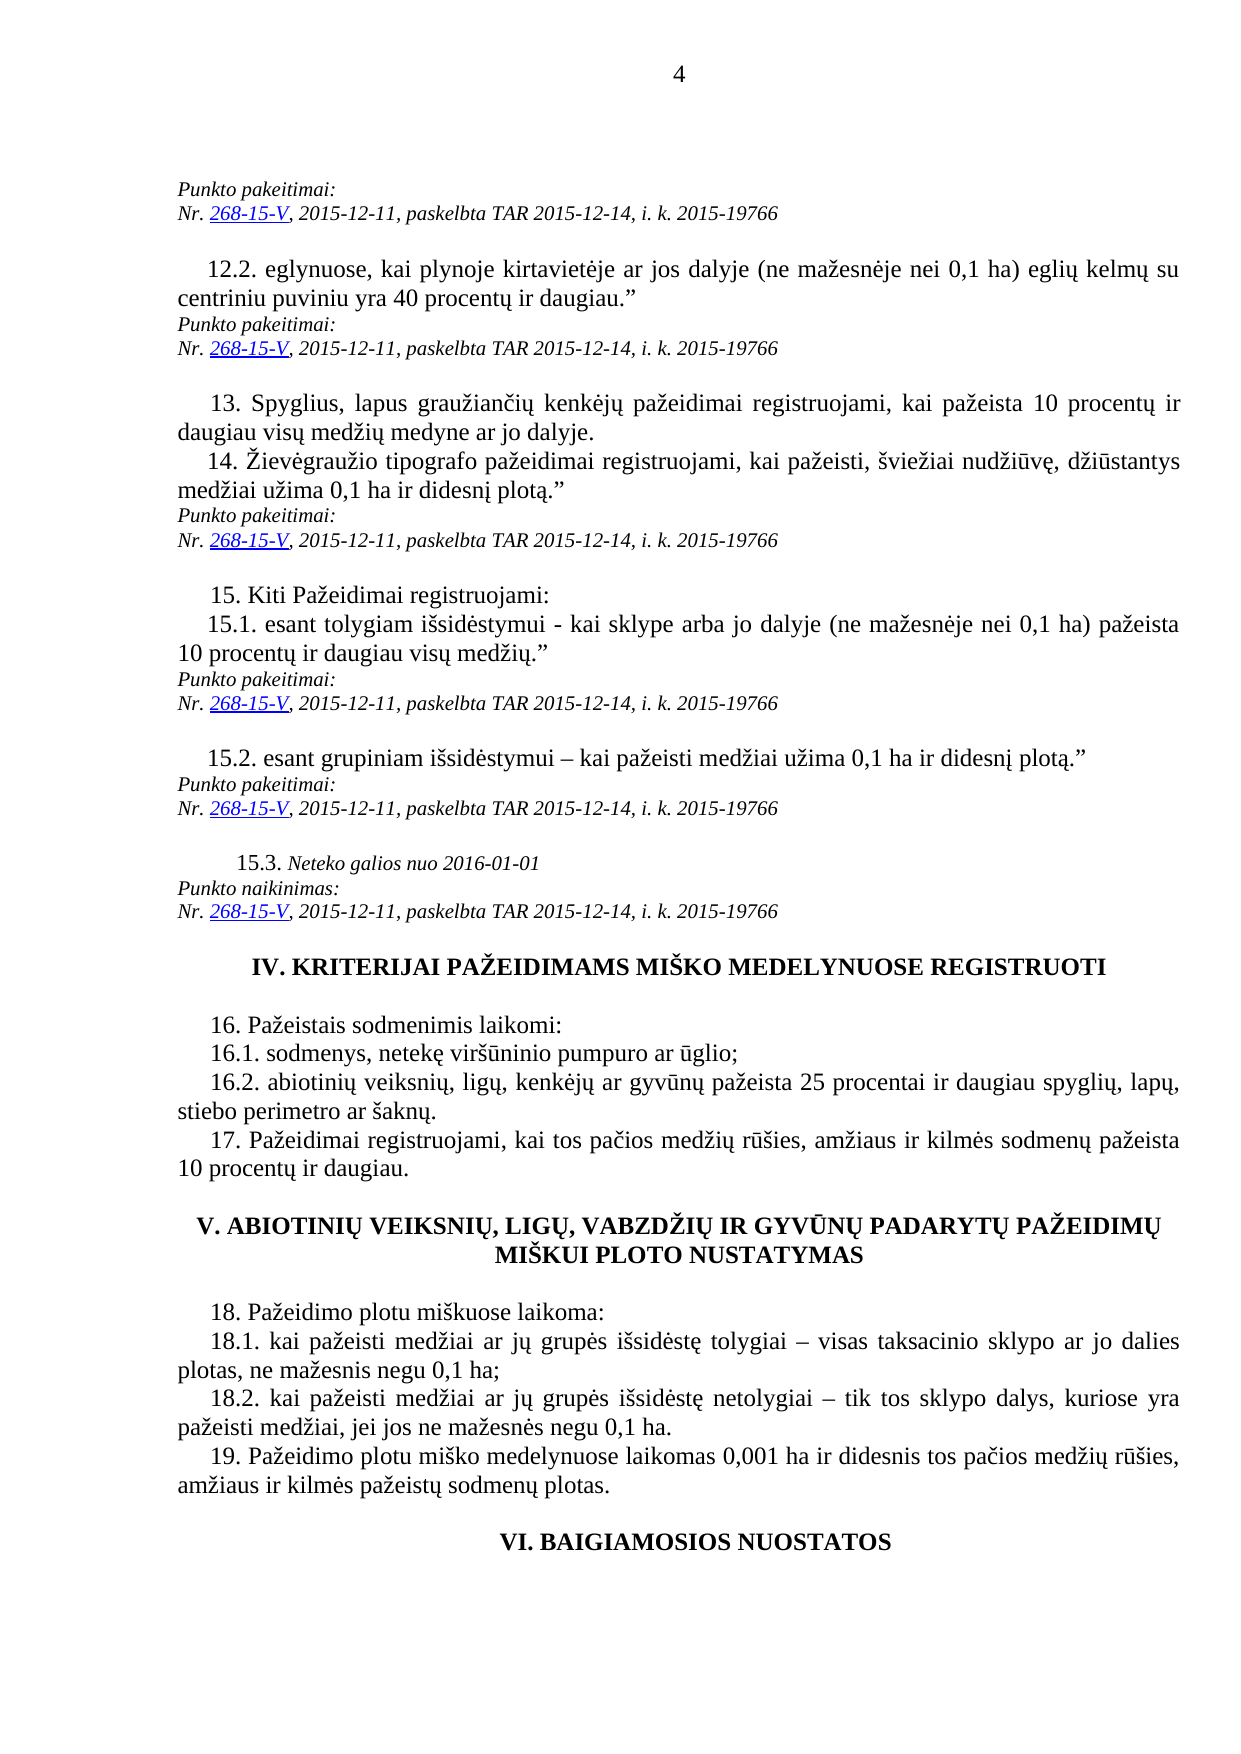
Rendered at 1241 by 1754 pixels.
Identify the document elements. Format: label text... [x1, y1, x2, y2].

text 16.1. sodmenys, netekę viršūninio pumpuro ar ūglio; [177, 1038, 1181, 1067]
text 15.2. esant grupiniam išsidėstymui – kai pažeisti medžiai užima 0,1 ha ir didesnį plotą.” [177, 743, 1181, 772]
text 18.1. kai pažeisti medžiai ar jų grupės išsidėstę tolygiai – visas taksacinio sklypo ar jo dalies plotas, ne mažesnis negu 0,1 ha; [177, 1326, 1181, 1383]
text Nr. 268-15-V, 2015-12-11, paskelbta TAR 2015-12-14, i. k. 2015-19766 [177, 691, 1181, 715]
text Nr. 268-15-V, 2015-12-11, paskelbta TAR 2015-12-14, i. k. 2015-19766 [177, 336, 1181, 360]
text 13. Spyglius, lapus graužiančių kenkėjų pažeidimai registruojami, kai pažeista 10 procentų ir daugiau visų medžių medyne ar jo dalyje. [177, 388, 1181, 446]
text IV. KRITERIJAI PAŽEIDIMAMS MIŠKO MEDELYNUOSE REGISTRUOTI [177, 952, 1181, 981]
text 15. Kiti Pažeidimai registruojami: [177, 580, 1181, 609]
text V. ABIOTINIŲ VEIKSNIŲ, LIGŲ, VABZDŽIŲ IR GYVŪNŲ PADARYTŲ PAŽEIDIMŲ MIŠKUI PLOTO NUSTATYMAS [177, 1211, 1181, 1268]
text 17. Pažeidimai registruojami, kai tos pačios medžių rūšies, amžiaus ir kilmės sodmenų pažeista 10 procentų ir daugiau. [177, 1125, 1181, 1182]
text 15.3. Neteko galios nuo 2016-01-01 [177, 849, 1181, 875]
text Punkto pakeitimai: [177, 772, 1181, 796]
text 19. Pažeidimo plotu miško medelynuose laikomas 0,001 ha ir didesnis tos pačios medžių rūšies, amžiaus ir kilmės pažeistų sodmenų plotas. [177, 1441, 1181, 1498]
text 18. Pažeidimo plotu miškuose laikoma: [177, 1297, 1181, 1326]
text Nr. 268-15-V, 2015-12-11, paskelbta TAR 2015-12-14, i. k. 2015-19766 [177, 899, 1181, 923]
text 15.1. esant tolygiam išsidėstymui - kai sklype arba jo dalyje (ne mažesnėje nei 0,1 ha) pažeista 10 procentų ir daugiau visų medžių.” [177, 609, 1181, 667]
text Punkto pakeitimai: [177, 177, 1181, 201]
text Punkto pakeitimai: [177, 667, 1181, 691]
text Nr. 268-15-V, 2015-12-11, paskelbta TAR 2015-12-14, i. k. 2015-19766 [177, 527, 1181, 552]
text Punkto pakeitimai: [177, 503, 1181, 527]
text 18.2. kai pažeisti medžiai ar jų grupės išsidėstę netolygiai – tik tos sklypo dalys, kuriose yra pažeisti medžiai, jei jos ne mažesnės negu 0,1 ha. [177, 1383, 1181, 1441]
text VI. BAIGIAMOSIOS NUOSTATOS [177, 1527, 1181, 1556]
text 14. Žievėgraužio tipografo pažeidimai registruojami, kai pažeisti, šviežiai nudžiūvę, džiūstantys medžiai užima 0,1 ha ir didesnį plotą.” [177, 446, 1181, 503]
text Nr. 268-15-V, 2015-12-11, paskelbta TAR 2015-12-14, i. k. 2015-19766 [177, 796, 1181, 820]
text 16. Pažeistais sodmenimis laikomi: [177, 1010, 1181, 1038]
text Punkto naikinimas: [177, 875, 1181, 899]
text 12.2. eglynuose, kai plynoje kirtavietėje ar jos dalyje (ne mažesnėje nei 0,1 ha) eglių kelmų su centriniu puviniu yra 40 procentų ir daugiau.” [177, 254, 1181, 312]
text 16.2. abiotinių veiksnių, ligų, kenkėjų ar gyvūnų pažeista 25 procentai ir daugiau spyglių, lapų, stiebo perimetro ar šaknų. [177, 1067, 1181, 1125]
text Nr. 268-15-V, 2015-12-11, paskelbta TAR 2015-12-14, i. k. 2015-19766 [177, 201, 1181, 225]
text Punkto pakeitimai: [177, 312, 1181, 336]
